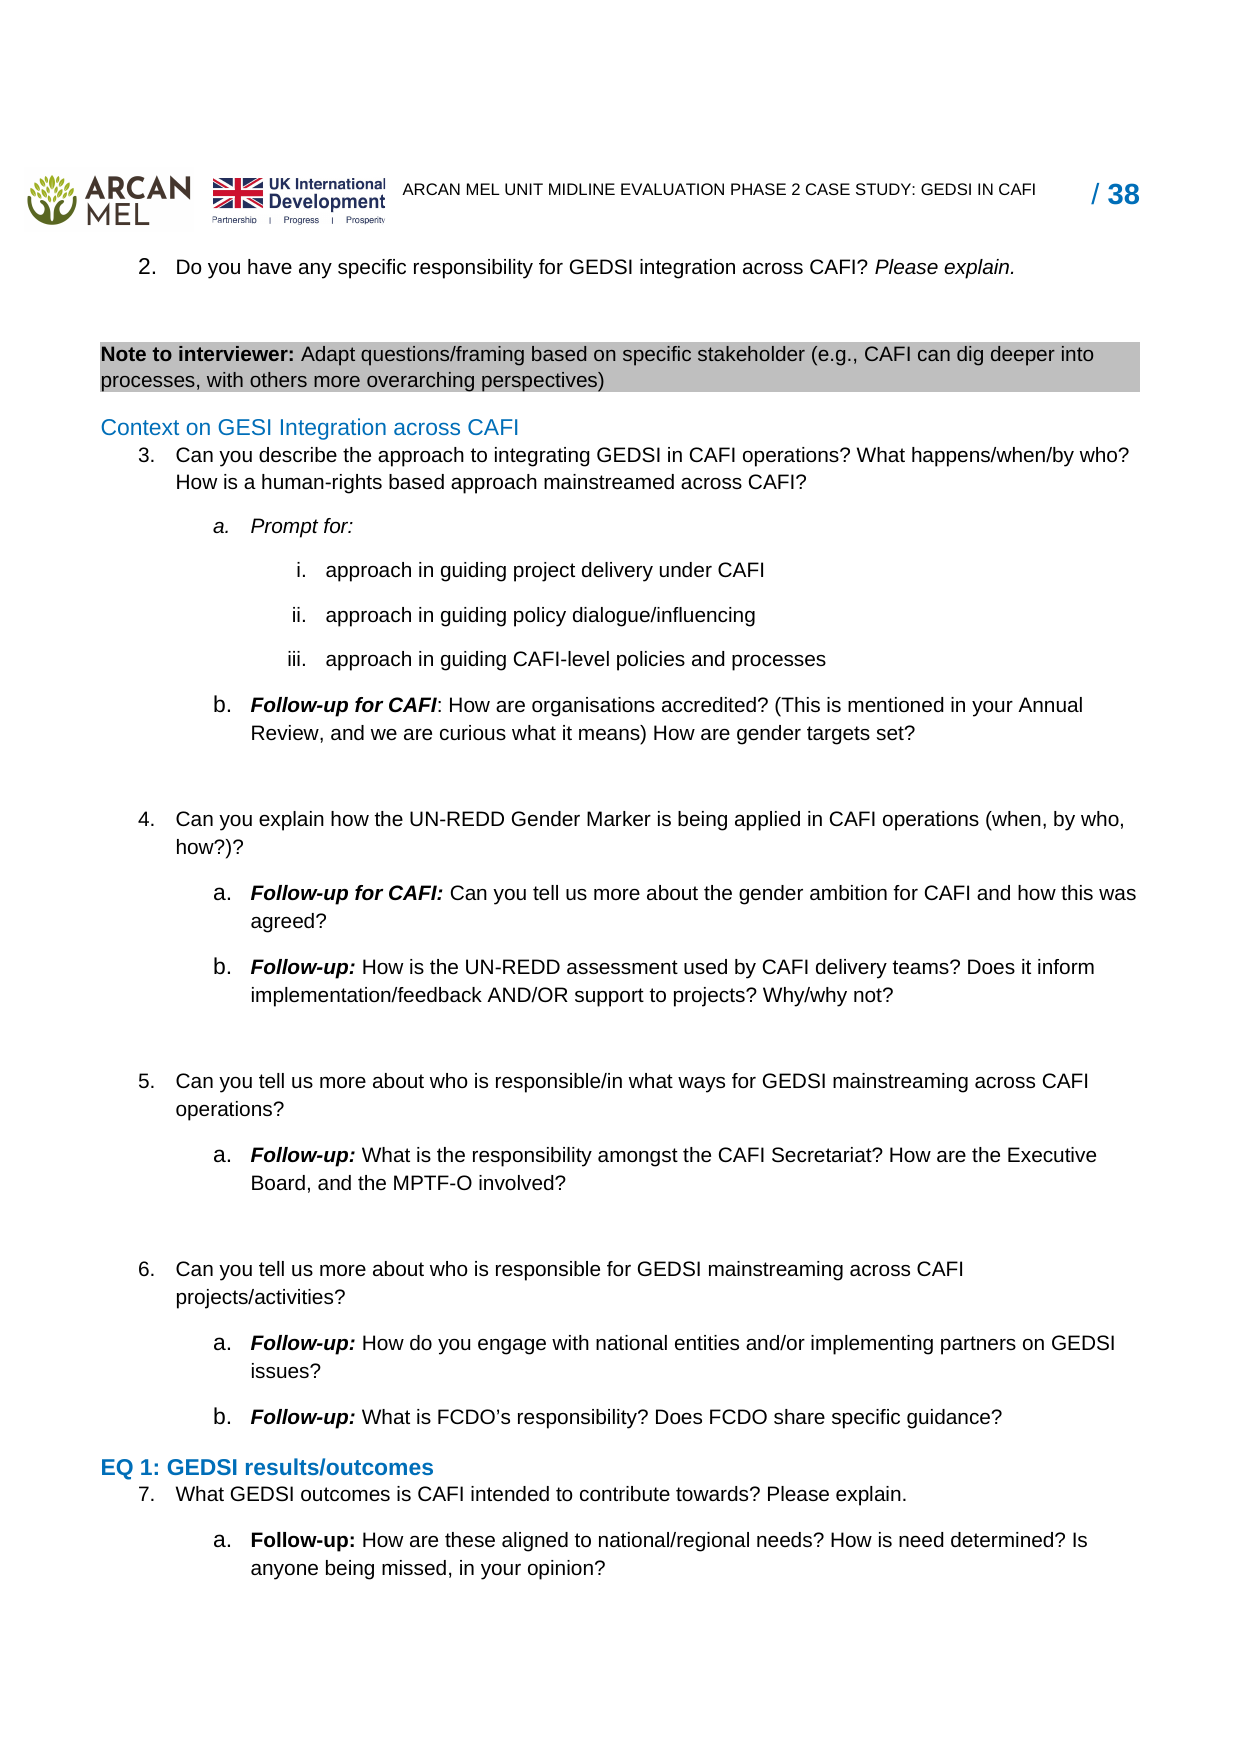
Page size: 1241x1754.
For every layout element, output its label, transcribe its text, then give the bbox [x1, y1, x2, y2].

list What GEDSI outcomes is CAFI intended to contribute towards? Please explain. [138, 1482, 1140, 1506]
list Follow-up: How do you engage with national entities and/or implementing partners on GEDSI issues? [213, 1329, 1140, 1383]
list Follow-up: How is the UN-REDD assessment used by CAFI delivery teams? Does it inform implementation/feedback AND/OR support to projects? Why/why not? [213, 953, 1140, 1007]
list Follow-up: What is FCDO’s responsibility? Does FCDO share specific guidance? [213, 1403, 1140, 1429]
list Do you have any specific responsibility for GEDSI integration across CAFI? Please explain. [138, 253, 1140, 279]
list approach in guiding policy dialogue/influencing [307, 602, 1140, 626]
list Follow-up: How are these aligned to national/regional needs? How is need determined? Is anyone being missed, in your opinion? [213, 1526, 1140, 1580]
list Can you tell us more about who is responsible for GEDSI mainstreaming across CAFI projects/activities? [138, 1257, 1140, 1309]
list Follow-up: What is the responsibility amongst the CAFI Secretariat? How are the Executive Board, and the MPTF-O involved? [213, 1141, 1140, 1195]
subtitle Context on GESI Integration across CAFI [100, 414, 1140, 441]
list Prompt for: [213, 514, 1140, 538]
subtitle EQ 1: GEDSI results/outcomes [100, 1454, 1140, 1480]
list approach in guiding project delivery under CAFI [307, 558, 1140, 582]
list approach in guiding CAFI-level policies and processes [307, 647, 1140, 671]
list Follow-up for CAFI: Can you tell us more about the gender ambition for CAFI and how this was agreed? [213, 879, 1140, 933]
list Can you explain how the UN-REDD Gender Marker is being applied in CAFI operations (when, by who, how?)? [138, 807, 1140, 858]
list Follow-up for CAFI: How are organisations accredited? (This is mentioned in your Annual Review, and we are curious what it means) How are gender targets set? [213, 691, 1140, 744]
text Note to interviewer: Adapt questions/framing based on specific stakeholder (e.g., CAFI can dig deeper into processes, with others more overarching perspectives) [100, 342, 1140, 392]
list Can you describe the approach to integrating GEDSI in CAFI operations? What happens/when/by who? How is a human-rights based approach mainstreamed across CAFI? [138, 442, 1140, 494]
list Can you tell us more about who is responsible/in what ways for GEDSI mainstreaming across CAFI operations? [138, 1069, 1140, 1121]
